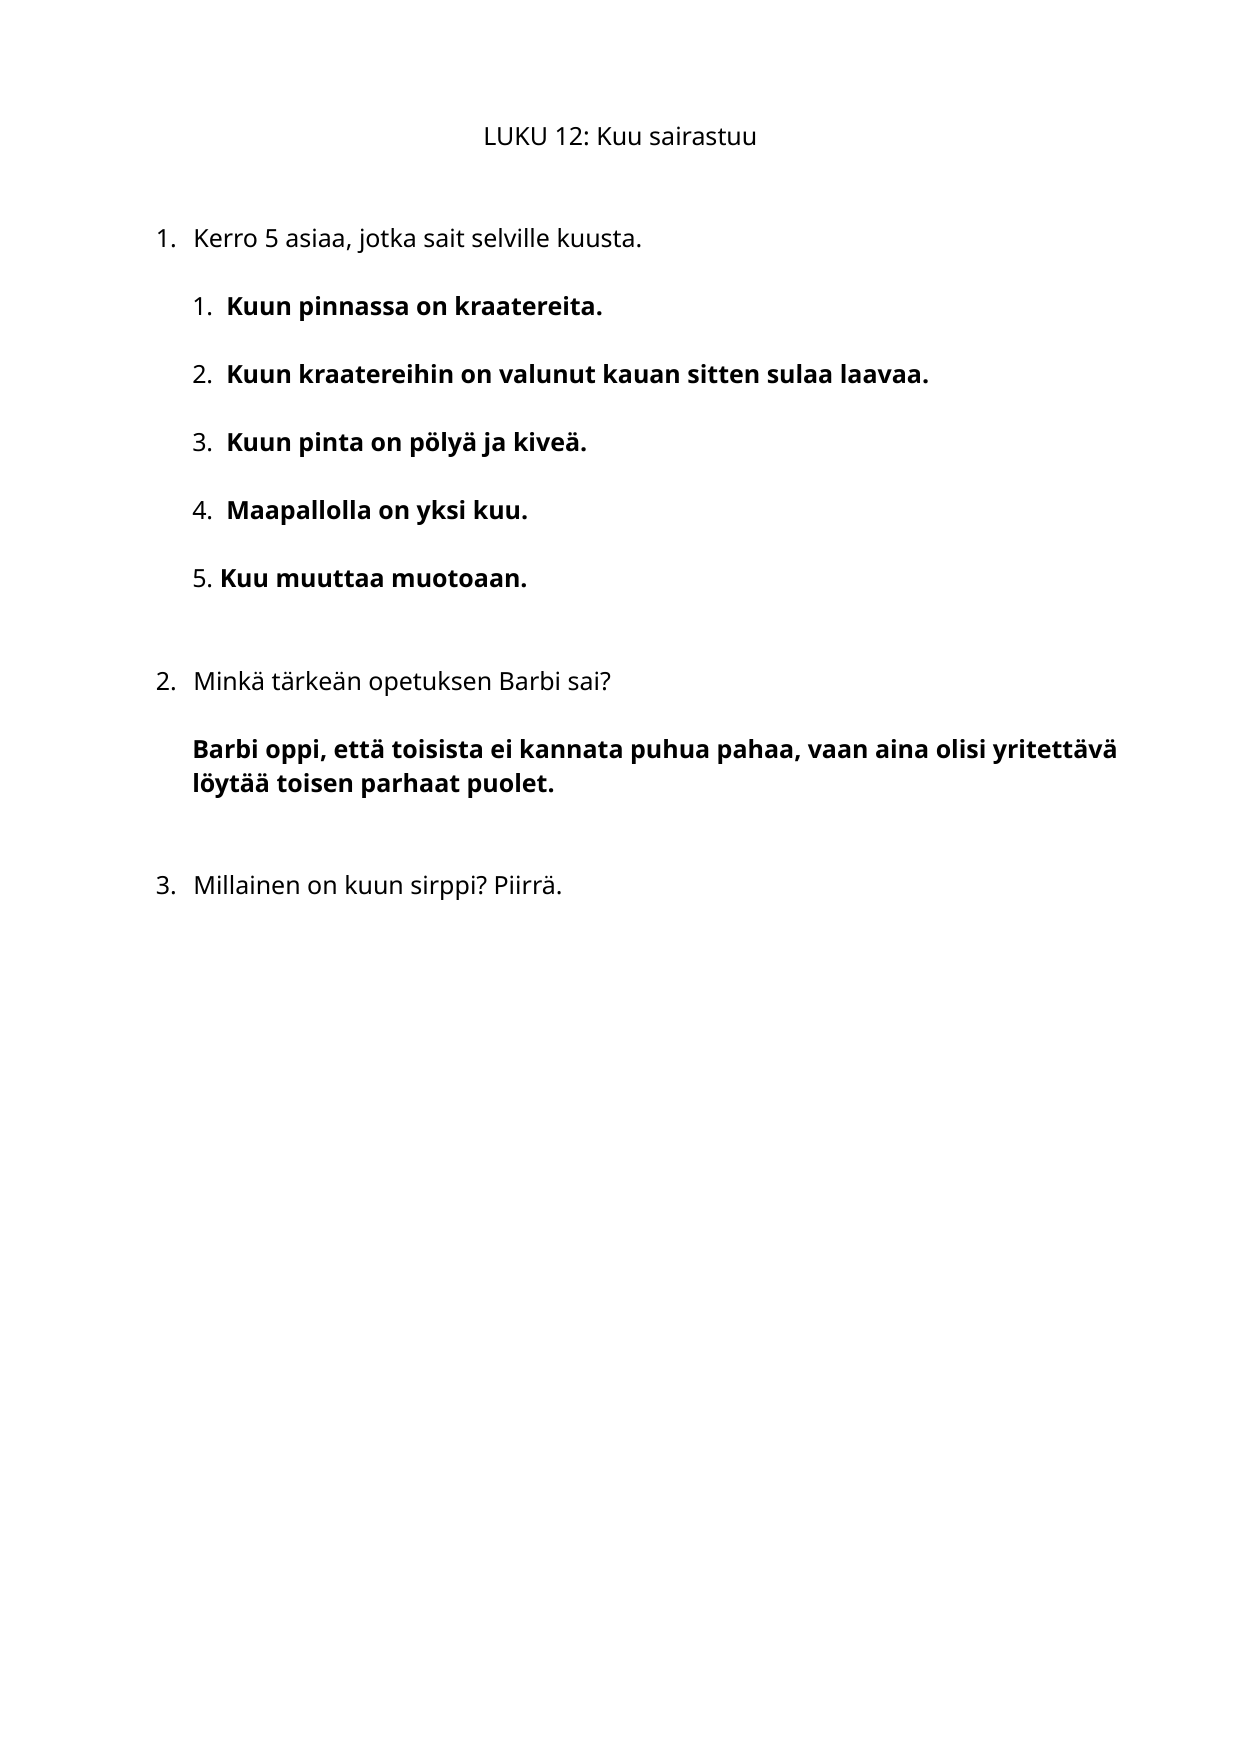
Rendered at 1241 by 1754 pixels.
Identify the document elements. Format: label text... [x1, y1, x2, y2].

list Minkä tärkeän opetuksen Barbi sai? [156, 663, 1122, 697]
list Millainen on kuun sirppi? Piirrä. [156, 867, 1122, 902]
text LUKU 12: Kuu sairastuu [118, 118, 1122, 152]
list Kerro 5 asiaa, jotka sait selville kuusta. [156, 220, 1122, 254]
text 3. Kuun pinta on pölyä ja kiveä. [118, 425, 1122, 459]
text 2. Kuun kraatereihin on valunut kauan sitten sulaa laavaa. [118, 357, 1122, 391]
text 1. Kuun pinnassa on kraatereita. [118, 288, 1122, 322]
text 5. Kuu muuttaa muotoaan. [118, 561, 1122, 595]
text Barbi oppi, että toisista ei kannata puhua pahaa, vaan aina olisi yritettävä löytää toisen parhaat puolet. [118, 731, 1122, 799]
text 4. Maapallolla on yksi kuu. [118, 493, 1122, 527]
